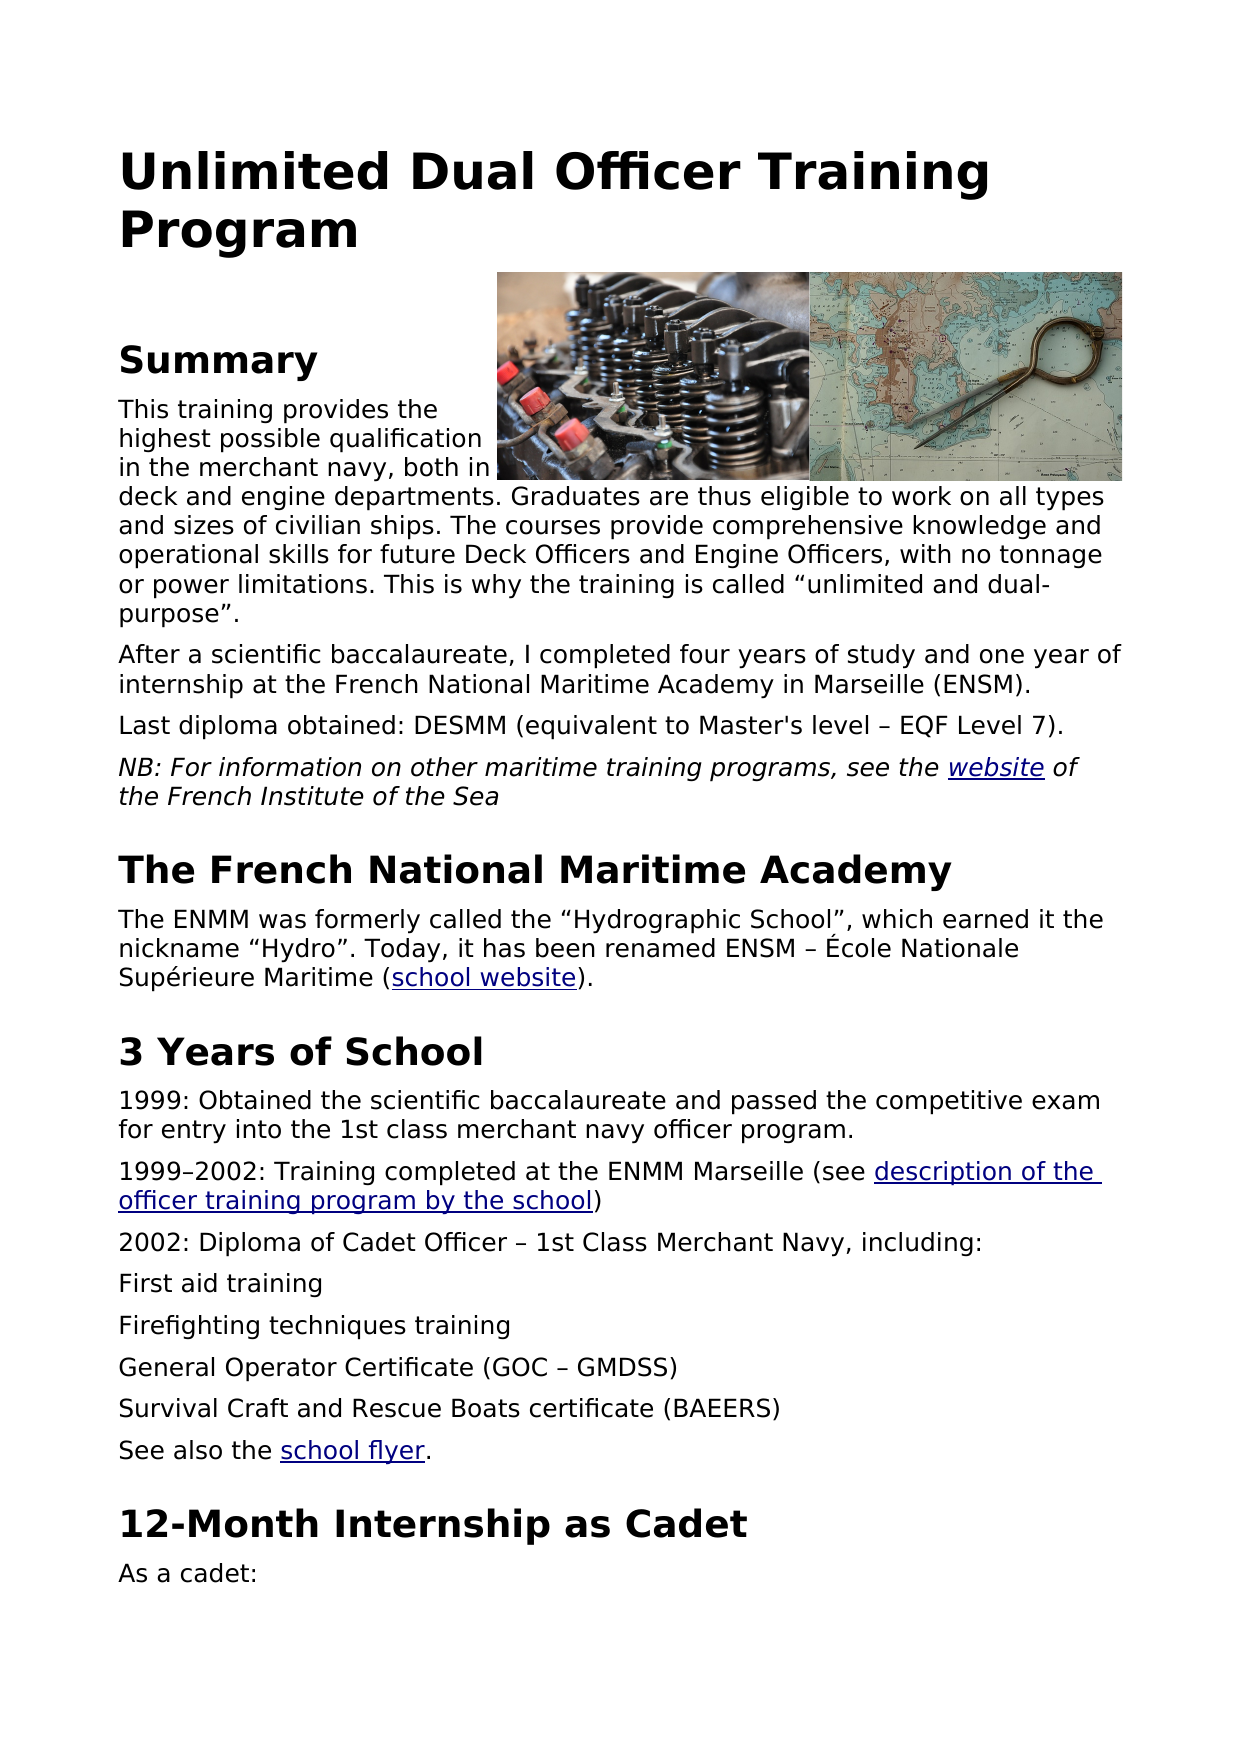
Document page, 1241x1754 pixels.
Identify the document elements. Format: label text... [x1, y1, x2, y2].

subtitle Summary [118, 339, 497, 382]
text See also the school flyer. [118, 1436, 1122, 1466]
text General Operator Certificate (GOC – GMDSS) [118, 1353, 1122, 1382]
picture [497, 272, 1123, 481]
text Survival Craft and Rescue Boats certificate (BAEERS) [118, 1395, 1122, 1424]
subtitle 12-Month Internship as Cadet [118, 1503, 1122, 1547]
text Firefighting techniques training [118, 1311, 1122, 1341]
text 1999–2002: Training completed at the ENMM Marseille (see description of the officer training program by the school) [118, 1157, 1122, 1216]
subtitle 3 Years of School [118, 1030, 1122, 1074]
text Last diploma obtained: DESMM (equivalent to Master's level – EQF Level 7). [118, 712, 1122, 741]
text As a cadet: [118, 1559, 1122, 1588]
text 1999: Obtained the scientific baccalaureate and passed the competitive exam for entry into the 1st class merchant navy officer program. [118, 1086, 1122, 1145]
text After a scientific baccalaureate, I completed four years of study and one year of internship at the French National Maritime Academy in Marseille (ENSM). [118, 641, 1122, 699]
text NB: For information on other maritime training programs, see the website of the French Institute of the Sea [118, 753, 1122, 812]
subtitle Unlimited Dual Officer Training Program [118, 143, 1122, 259]
text First aid training [118, 1270, 1122, 1299]
text This training provides the highest possible qualification in the merchant navy, both in deck and engine departments. Graduates are thus eligible to work on all types and sizes of civilian ships. The courses provide comprehensive knowledge and operational skills for future Deck Officers and Engine Officers, with no tonnage or power limitations. This is why the training is called “unlimited and dual-purpose”. [118, 395, 1122, 628]
text The ENMM was formerly called the “Hydrographic School”, which earned it the nickname “Hydro”. Today, it has been renamed ENSM – École Nationale Supérieure Maritime (school website). [118, 905, 1122, 993]
subtitle The French National Maritime Academy [118, 849, 1122, 893]
text 2002: Diploma of Cadet Officer – 1st Class Merchant Navy, including: [118, 1228, 1122, 1257]
